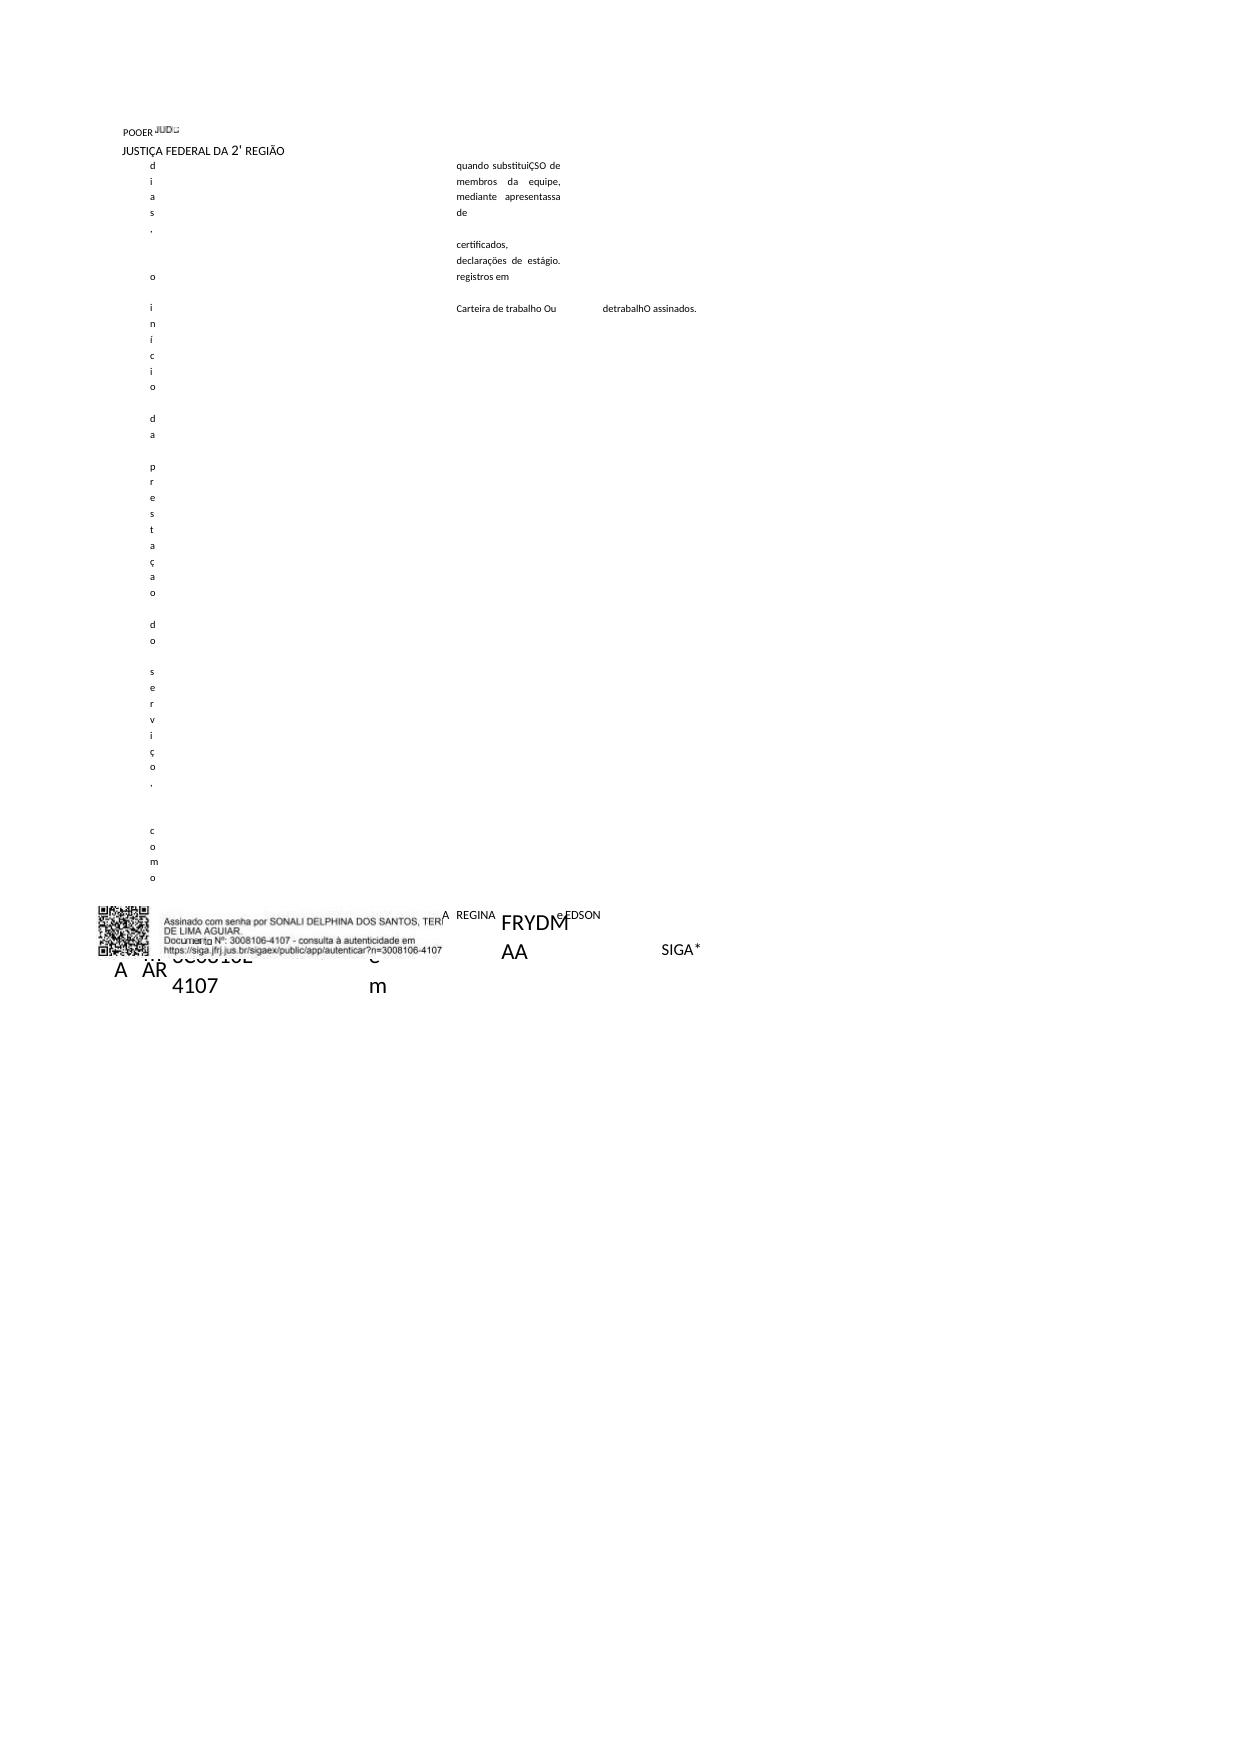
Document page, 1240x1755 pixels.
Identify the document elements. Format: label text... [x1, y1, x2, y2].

text dias, o início da prestaçao do serviço, como quando substituiÇSO de membros da equipe, mediante apresentassa de certificados, declaraçöes de estágio. registros em [456, 159, 560, 282]
text Carteira de trabalho Ou detrabalhO assinados. [456, 302, 1089, 315]
